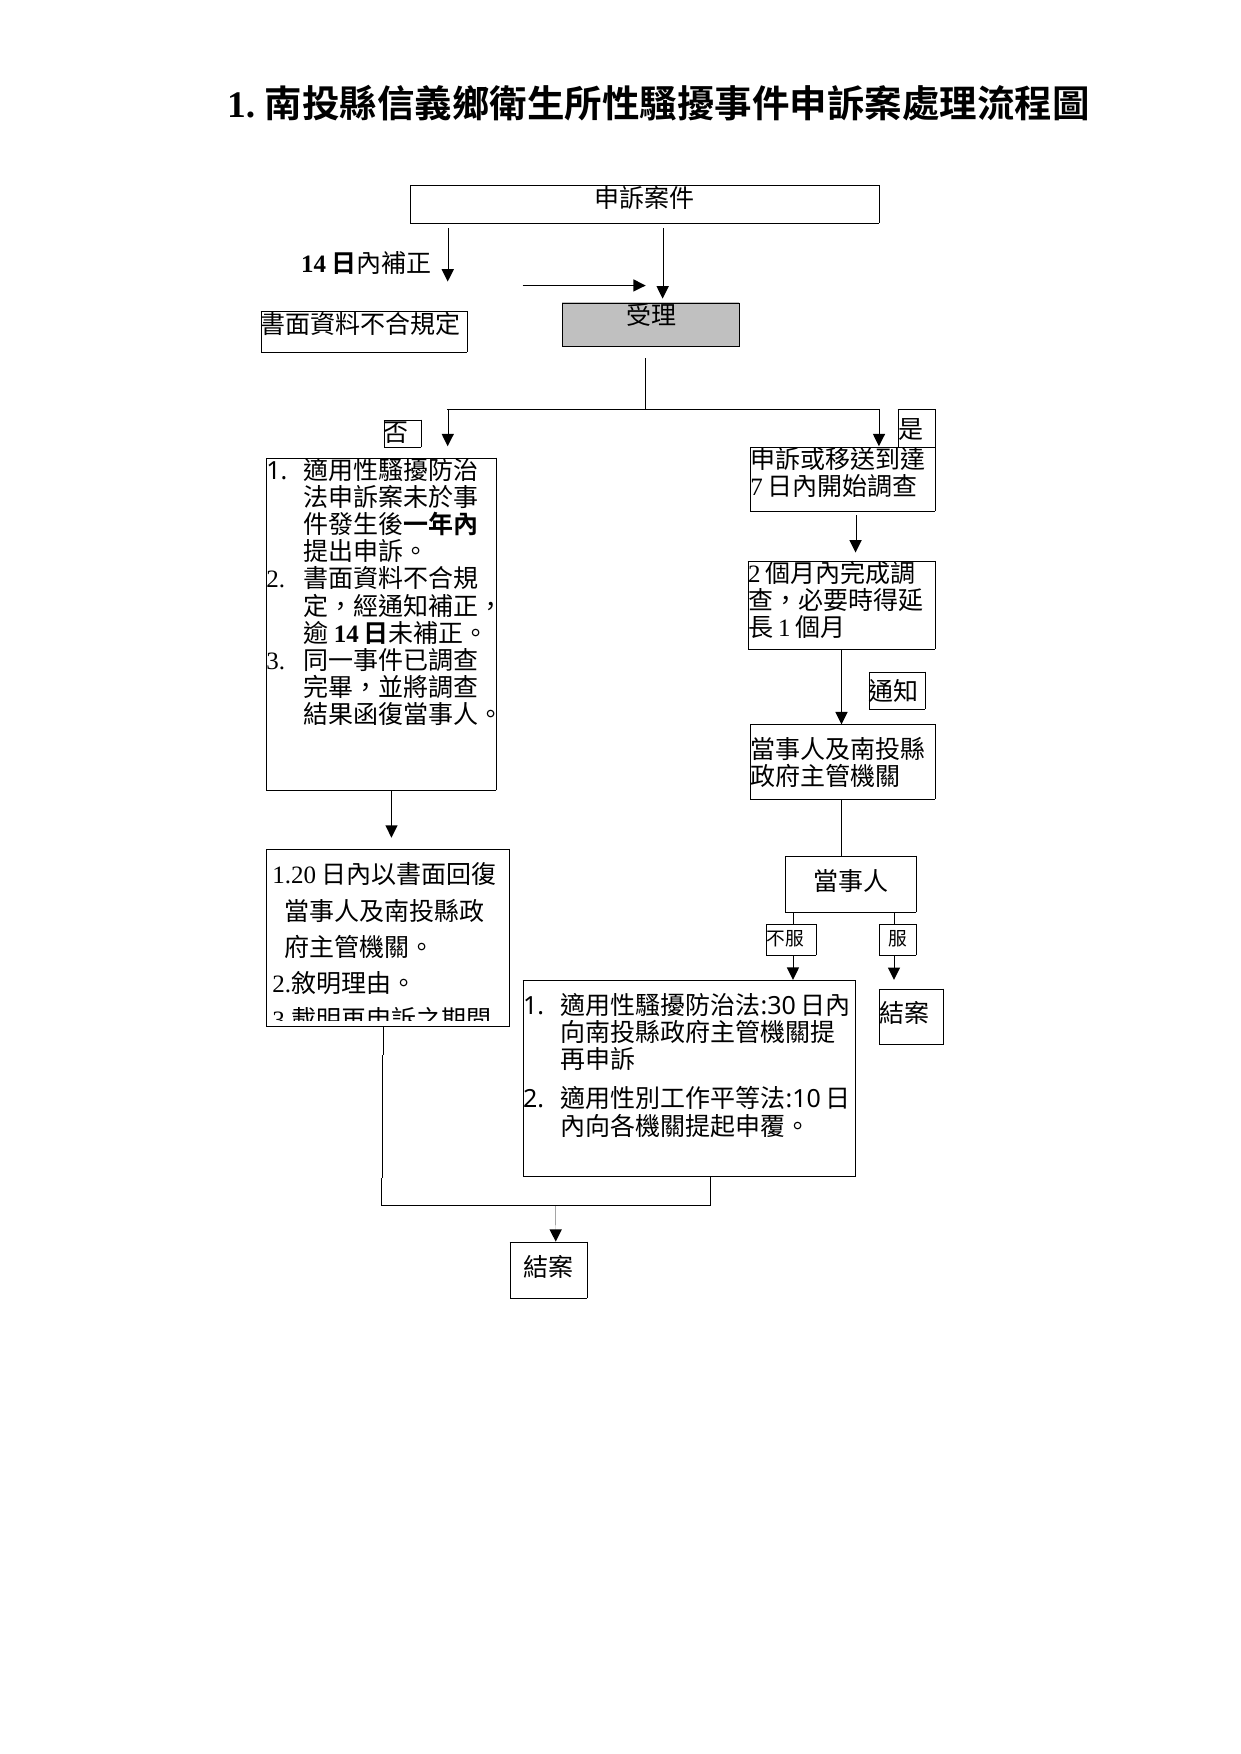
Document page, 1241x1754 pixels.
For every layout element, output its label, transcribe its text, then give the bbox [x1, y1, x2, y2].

list 同一事件已調查完畢，並將調查結果函復當事人。 [267, 647, 496, 729]
text 14日內補正 [148, 243, 1092, 280]
text 1.20日內以書面回復當事人及南投縣政府主管機關。 [272, 855, 503, 963]
text 書面資料不合規定 [262, 312, 467, 339]
list 適用性騷擾防治法:30日內向南投縣政府主管機關提再申訴 [524, 992, 855, 1074]
text 申訴或移送到達7日內開始調查 [751, 448, 935, 501]
text 服 [880, 925, 916, 951]
text 結案 [880, 1001, 943, 1028]
text 受理 [563, 304, 739, 329]
text 2個月內完成調查，必要時得延長1個月 [749, 562, 935, 642]
text 結案 [511, 1254, 587, 1281]
text 2.敘明理由。 [272, 963, 503, 1000]
text 申訴案件 [411, 186, 879, 212]
list 適用性別工作平等法:10日內向各機關提起申覆。 [524, 1086, 855, 1140]
text 是 [899, 410, 935, 446]
text 不服 [767, 925, 816, 951]
text 通知 [870, 673, 925, 708]
text 3.載明再申訴之期間及單位。 [272, 1000, 503, 1020]
text 當事人及南投縣政府主管機關 [751, 737, 935, 791]
text 當事人 [786, 868, 916, 895]
list 書面資料不合規定，經通知補正，逾14日未補正。 [267, 566, 496, 647]
list 適用性騷擾防治法申訴案未於事件發生後一年內提出申訴。 [267, 459, 496, 566]
text 否 [385, 421, 421, 447]
